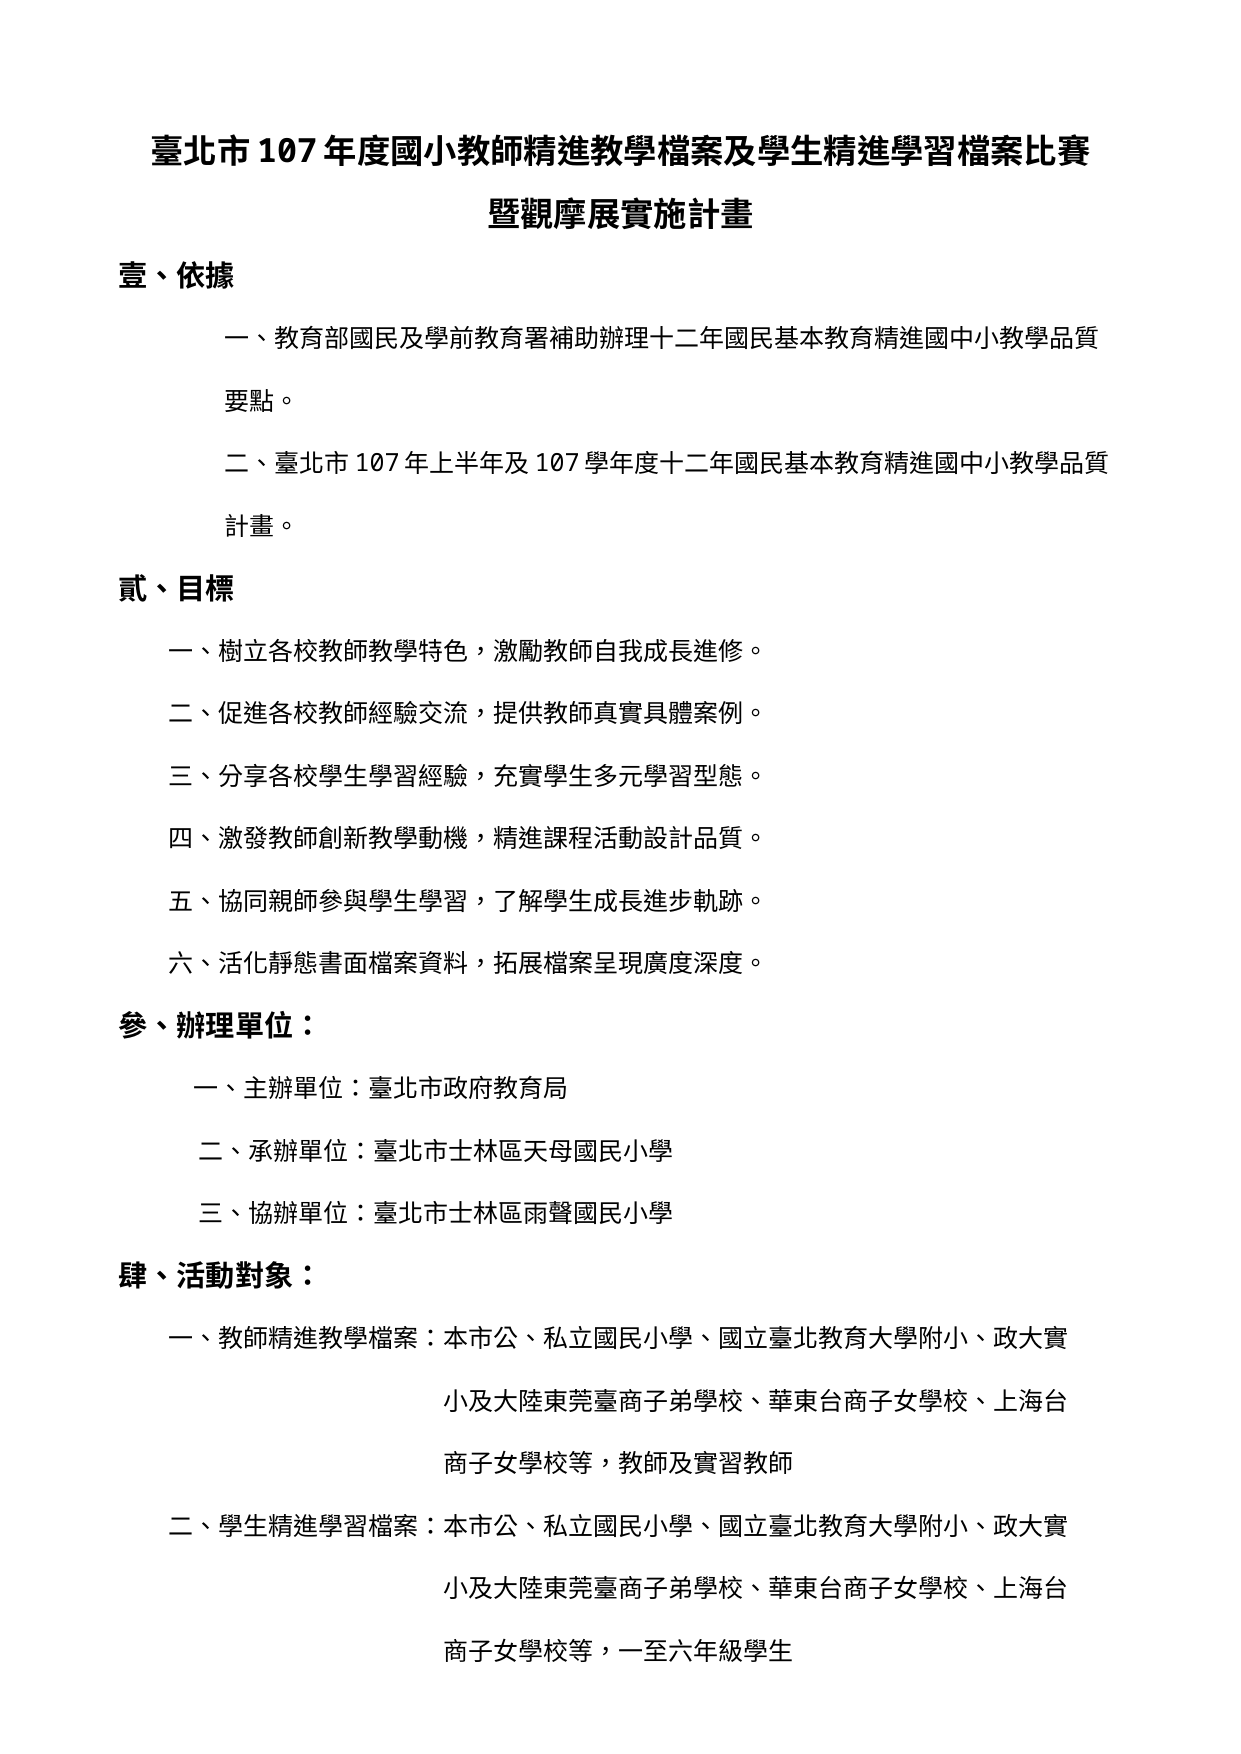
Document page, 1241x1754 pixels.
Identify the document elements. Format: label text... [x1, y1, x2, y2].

text 壹、依據 [118, 232, 1122, 295]
text 二、學生精進學習檔案：本市公、私立國民小學、國立臺北教育大學附小、政大實小及大陸東莞臺商子弟學校、華東台商子女學校、上海台商子女學校等，一至六年級學生 [168, 1482, 1072, 1670]
text 四、激發教師創新教學動機，精進課程活動設計品質。 [168, 795, 1072, 857]
text 五、協同親師參與學生學習，了解學生成長進步軌跡。 [168, 857, 1072, 920]
text 三、分享各校學生學習經驗，充實學生多元學習型態。 [168, 732, 1072, 795]
text 二、承辦單位：臺北市士林區天母國民小學 [168, 1107, 1072, 1170]
text 肆、活動對象： [118, 1232, 1122, 1295]
text 二、促進各校教師經驗交流，提供教師真實具體案例。 [168, 670, 1072, 732]
text 六、活化靜態書面檔案資料，拓展檔案呈現廣度深度。 [168, 920, 1072, 982]
text 一、主辦單位：臺北市政府教育局 [168, 1045, 1072, 1107]
text 貳、目標 [118, 545, 1122, 607]
text 二、臺北市107年上半年及107學年度十二年國民基本教育精進國中小教學品質計畫。 [224, 420, 1122, 545]
text 暨觀摩展實施計畫 [118, 170, 1122, 232]
text 三、協辦單位：臺北市士林區雨聲國民小學 [168, 1170, 1072, 1232]
text 一、教育部國民及學前教育署補助辦理十二年國民基本教育精進國中小教學品質要點。 [224, 295, 1122, 420]
text 臺北市107年度國小教師精進教學檔案及學生精進學習檔案比賽 [118, 107, 1122, 170]
text 一、教師精進教學檔案：本市公、私立國民小學、國立臺北教育大學附小、政大實小及大陸東莞臺商子弟學校、華東台商子女學校、上海台商子女學校等，教師及實習教師 [168, 1295, 1072, 1482]
text 一、樹立各校教師教學特色，激勵教師自我成長進修。 [168, 607, 1072, 670]
text 參、辦理單位： [118, 982, 1122, 1045]
